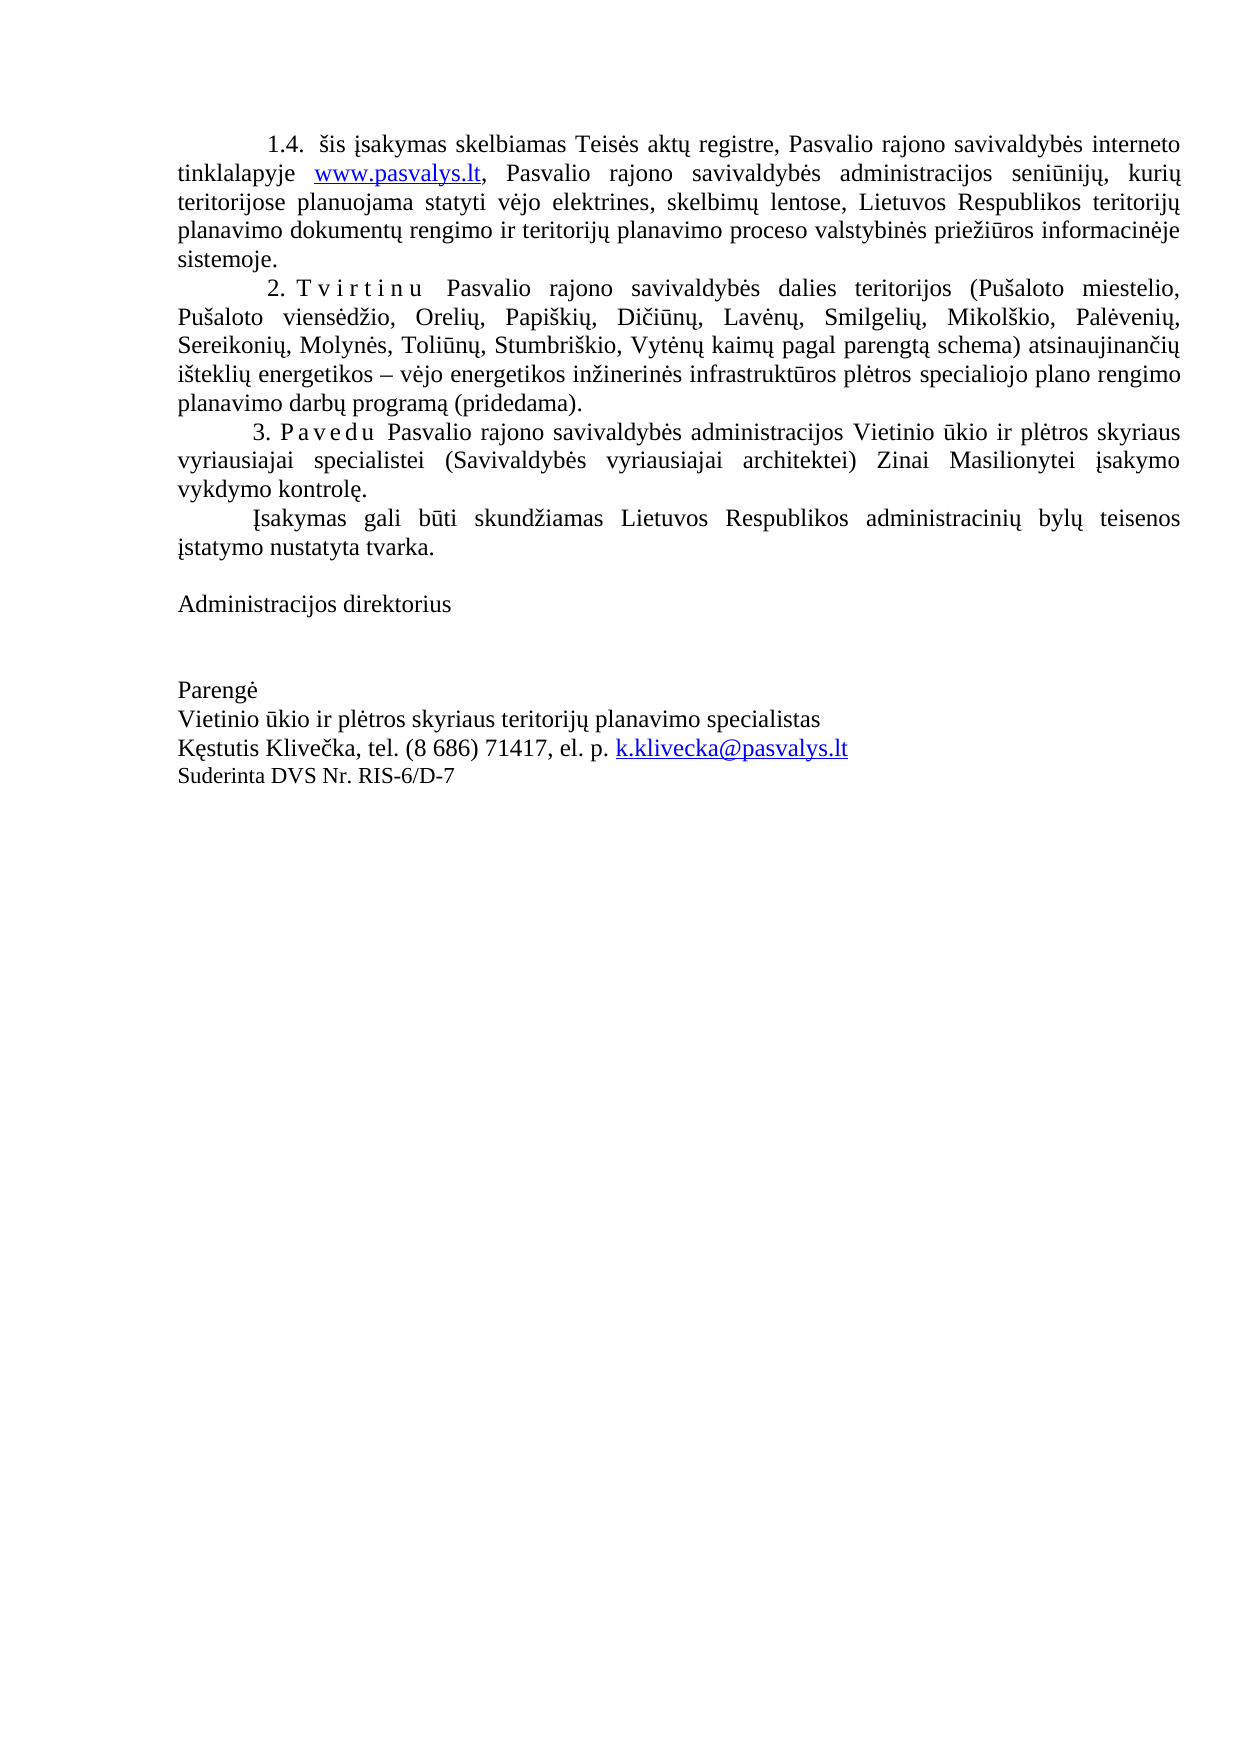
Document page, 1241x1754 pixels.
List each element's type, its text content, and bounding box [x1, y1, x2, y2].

text Suderinta DVS Nr. RIS-6/D-7 [177, 762, 1181, 788]
text Parengė [177, 675, 1181, 704]
text Vietinio ūkio ir plėtros skyriaus teritorijų planavimo specialistas [177, 704, 1181, 733]
text Administracijos direktorius [177, 589, 1181, 618]
text 3. Pavedu Pasvalio rajono savivaldybės administracijos Vietinio ūkio ir plėtros skyriaus vyriausiajai specialistei (Savivaldybės vyriausiajai architektei) Zinai Masilionytei įsakymo vykdymo kontrolę. [177, 417, 1181, 503]
text Kęstutis Klivečka, tel. (8 686) 71417, el. p. k.klivecka@pasvalys.lt [177, 733, 1181, 762]
text 1.4. šis įsakymas skelbiamas Teisės aktų registre, Pasvalio rajono savivaldybės interneto tinklalapyje www.pasvalys.lt, Pasvalio rajono savivaldybės administracijos seniūnijų, kurių teritorijose planuojama statyti vėjo elektrines, skelbimų lentose, Lietuvos Respublikos teritorijų planavimo dokumentų rengimo ir teritorijų planavimo proceso valstybinės priežiūros informacinėje sistemoje. [177, 129, 1181, 273]
text Įsakymas gali būti skundžiamas Lietuvos Respublikos administracinių bylų teisenos įstatymo nustatyta tvarka. [177, 503, 1181, 560]
text 2. Tvirtinu Pasvalio rajono savivaldybės dalies teritorijos (Pušaloto miestelio, Pušaloto viensėdžio, Orelių, Papiškių, Dičiūnų, Lavėnų, Smilgelių, Mikolškio, Palėvenių, Sereikonių, Molynės, Toliūnų, Stumbriškio, Vytėnų kaimų pagal parengtą schema) atsinaujinančių išteklių energetikos – vėjo energetikos inžinerinės infrastruktūros plėtros specialiojo plano rengimo planavimo darbų programą (pridedama). [177, 273, 1181, 417]
